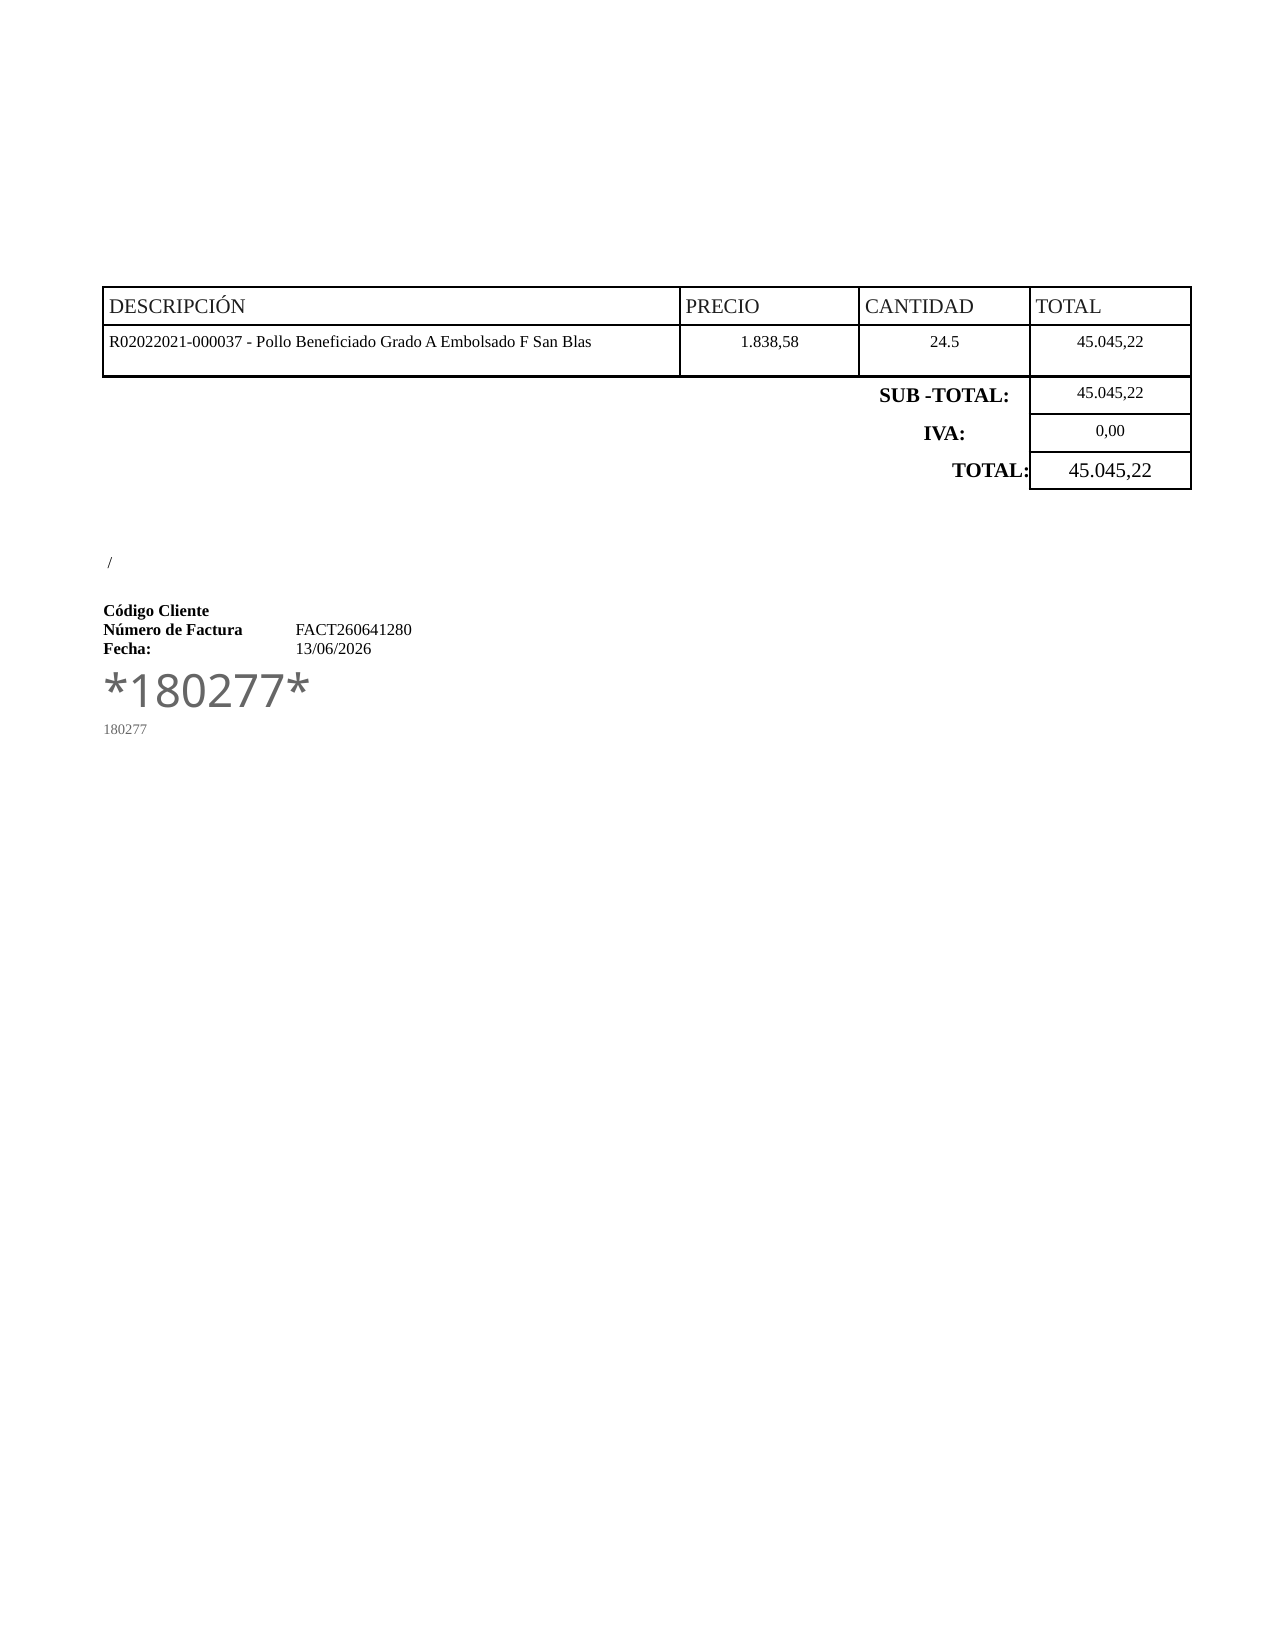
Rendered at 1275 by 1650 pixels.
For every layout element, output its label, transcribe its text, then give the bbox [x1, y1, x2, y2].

table_header TOTAL [1031, 288, 1190, 323]
table_header CANTIDAD [860, 288, 1029, 323]
table_cell R02022021-000037 - Pollo Beneficiado Grado A Embolsado F San Blas [104, 326, 679, 375]
table_cell [103, 534, 858, 553]
table_header Código Cliente [103, 601, 295, 620]
table_cell SUB -TOTAL: [859, 378, 1029, 413]
table_cell / [103, 553, 858, 572]
table_cell 0,00 [1031, 415, 1190, 451]
table_cell 24.5 [860, 326, 1029, 375]
table_header DESCRIPCIÓN [104, 288, 679, 323]
table_cell 45.045,22 [1031, 453, 1190, 488]
table_cell [103, 378, 859, 488]
table_cell 45.045,22 [1031, 378, 1190, 413]
text *180277* [103, 658, 1137, 721]
table_cell IVA: [859, 413, 1029, 451]
table_cell 45.045,22 [1031, 326, 1190, 375]
table_cell FACT260641280 [295, 620, 517, 639]
table_cell 1.838,58 [681, 326, 858, 375]
table_cell TOTAL: [859, 451, 1029, 488]
table_cell [103, 514, 858, 533]
table_cell Número de Factura [103, 620, 295, 639]
table_header PRECIO [681, 288, 858, 323]
table_header [103, 490, 858, 514]
table_cell Fecha: [103, 639, 295, 658]
text 180277 [103, 721, 1137, 737]
table_header [295, 601, 517, 620]
table_cell 13/06/2026 [295, 639, 517, 658]
